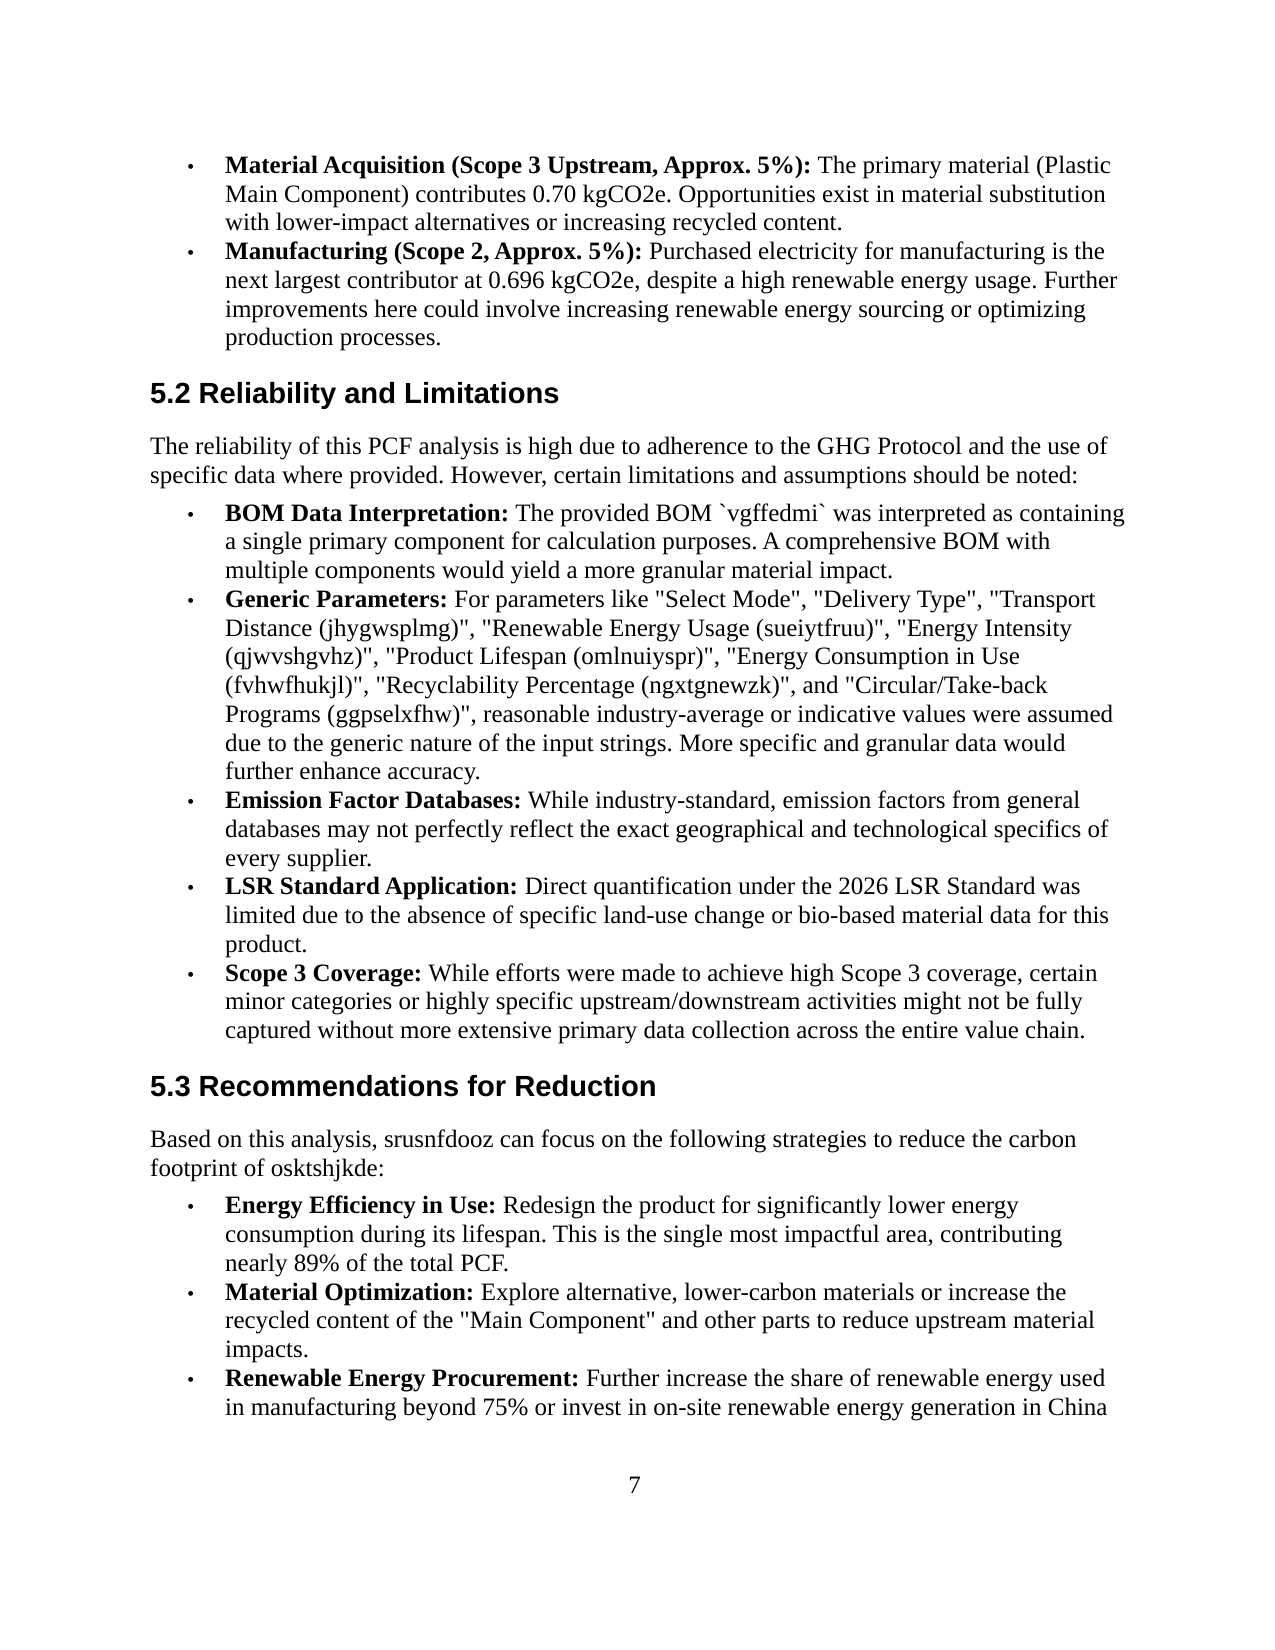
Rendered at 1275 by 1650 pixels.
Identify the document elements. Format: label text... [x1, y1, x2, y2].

list Energy Efficiency in Use: Redesign the product for significantly lower energy consumption during its lifespan. This is the single most impactful area, contributing nearly 89% of the total PCF. [187, 1190, 1125, 1277]
list BOM Data Interpretation: The provided BOM `vgffedmi` was interpreted as containing a single primary component for calculation purposes. A comprehensive BOM with multiple components would yield a more granular material impact. [187, 498, 1125, 584]
list Emission Factor Databases: While industry-standard, emission factors from general databases may not perfectly reflect the exact geographical and technological specifics of every supplier. [187, 785, 1125, 871]
list Scope 3 Coverage: While efforts were made to achieve high Scope 3 coverage, certain minor categories or highly specific upstream/downstream activities might not be fully captured without more extensive primary data collection across the entire value chain. [187, 958, 1125, 1044]
list Renewable Energy Procurement: Further increase the share of renewable energy used in manufacturing beyond 75% or invest in on-site renewable energy generation in China [187, 1363, 1125, 1420]
list Material Optimization: Explore alternative, lower-carbon materials or increase the recycled content of the "Main Component" and other parts to reduce upstream material impacts. [187, 1277, 1125, 1363]
subtitle 5.2 Reliability and Limitations [150, 376, 1125, 410]
text Based on this analysis, srusnfdooz can focus on the following strategies to reduce the carbon footprint of osktshjkde: [150, 1124, 1125, 1181]
list Material Acquisition (Scope 3 Upstream, Approx. 5%): The primary material (Plastic Main Component) contributes 0.70 kgCO2e. Opportunities exist in material substitution with lower-impact alternatives or increasing recycled content. [187, 150, 1125, 236]
list Manufacturing (Scope 2, Approx. 5%): Purchased electricity for manufacturing is the next largest contributor at 0.696 kgCO2e, despite a high renewable energy usage. Further improvements here could involve increasing renewable energy sourcing or optimizing production processes. [187, 236, 1125, 351]
subtitle 5.3 Recommendations for Reduction [150, 1069, 1125, 1102]
list Generic Parameters: For parameters like "Select Mode", "Delivery Type", "Transport Distance (jhygwsplmg)", "Renewable Energy Usage (sueiytfruu)", "Energy Intensity (qjwvshgvhz)", "Product Lifespan (omlnuiyspr)", "Energy Consumption in Use (fvhwfhukjl)", "Recyclability Percentage (ngxtgnewzk)", and "Circular/Take-back Programs (ggpselxfhw)", reasonable industry-average or indicative values were assumed due to the generic nature of the input strings. More specific and granular data would further enhance accuracy. [187, 584, 1125, 785]
list LSR Standard Application: Direct quantification under the 2026 LSR Standard was limited due to the absence of specific land-use change or bio-based material data for this product. [187, 871, 1125, 958]
text The reliability of this PCF analysis is high due to adherence to the GHG Protocol and the use of specific data where provided. However, certain limitations and assumptions should be noted: [150, 431, 1125, 489]
